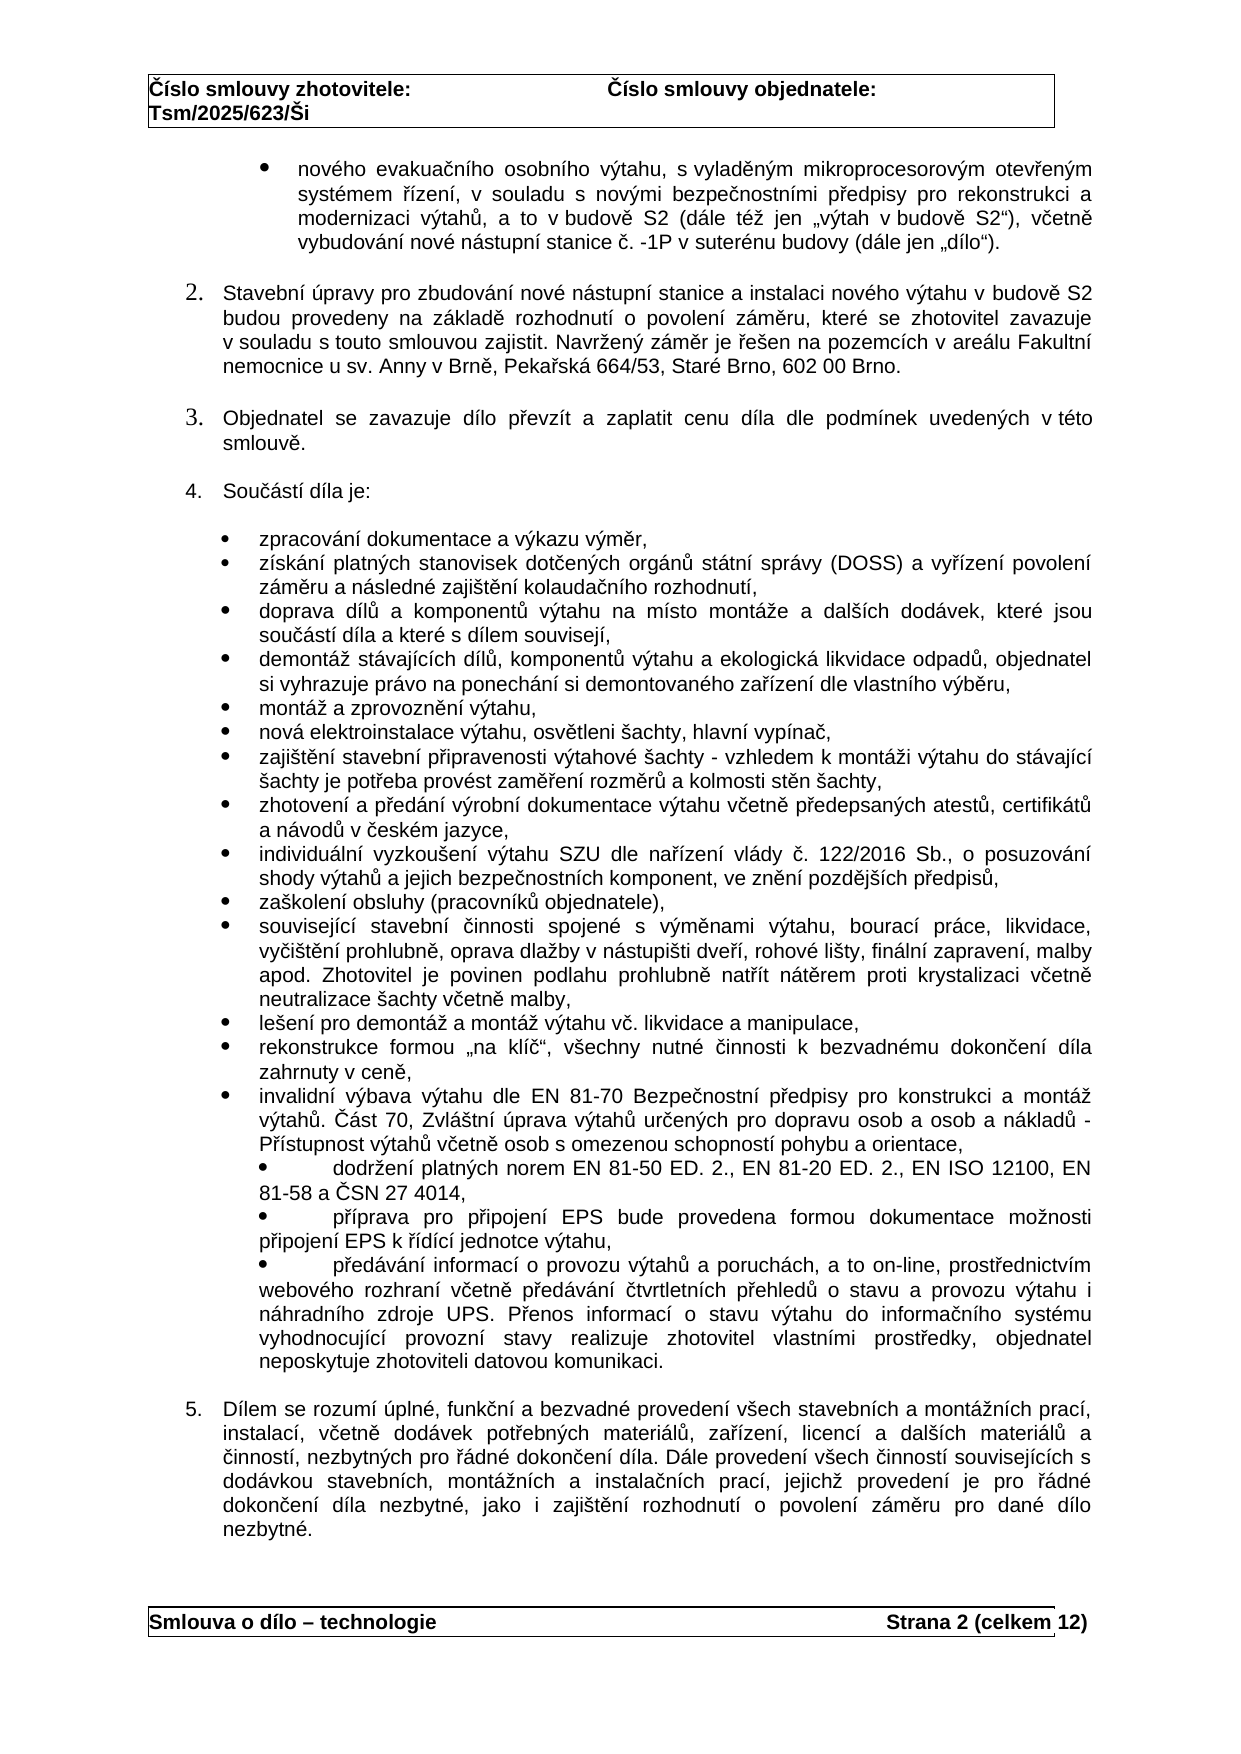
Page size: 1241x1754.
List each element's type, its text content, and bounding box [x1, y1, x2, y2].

list rekonstrukce formou „na klíč“, všechny nutné činnosti k bezvadnému dokončení díla zahrnuty v ceně, [221, 1035, 1093, 1084]
list zajištění stavební připravenosti výtahové šachty - vzhledem k montáži výtahu do stávající šachty je potřeba provést zaměření rozměrů a kolmosti stěn šachty, [221, 744, 1093, 793]
list Dílem se rozumí úplné, funkční a bezvadné provedení všech stavebních a montážních prací, instalací, včetně dodávek potřebných materiálů, zařízení, licencí a dalších materiálů a činností, nezbytných pro řádné dokončení díla. Dále provedení všech činností souvisejících s dodávkou stavebních, montážních a instalačních prací, jejichž provedení je pro řádné dokončení díla nezbytné, jako i zajištění rozhodnutí o povolení záměru pro dané dílo nezbytné. [185, 1397, 1093, 1541]
list nového evakuačního osobního výtahu, s vyladěným mikroprocesorovým otevřeným systémem řízení, v souladu s novými bezpečnostními předpisy pro rekonstrukci a modernizaci výtahů, a to v budově S2 (dále též jen „výtah v budově S2“), včetně vybudování nové nástupní stanice č. -1P v suterénu budovy (dále jen „dílo“). [260, 157, 1093, 253]
list dodržení platných norem EN 81-50 ED. 2., EN 81-20 ED. 2., EN ISO 12100, EN 81-58 a ČSN 27 4014, [259, 1156, 1093, 1204]
list invalidní výbava výtahu dle EN 81-70 Bezpečnostní předpisy pro konstrukci a montáž výtahů. Část 70, Zvláštní úprava výtahů určených pro dopravu osob a osob a nákladů - Přístupnost výtahů včetně osob s omezenou schopností pohybu a orientace, [221, 1084, 1093, 1156]
list demontáž stávajících dílů, komponentů výtahu a ekologická likvidace odpadů, objednatel si vyhrazuje právo na ponechání si demontovaného zařízení dle vlastního výběru, [221, 647, 1093, 696]
list předávání informací o provozu výtahů a poruchách, a to on-line, prostřednictvím webového rozhraní včetně předávání čtvrtletních přehledů o stavu a provozu výtahu i náhradního zdroje UPS. Přenos informací o stavu výtahu do informačního systému vyhodnocující provozní stavy realizuje zhotovitel vlastními prostředky, objednatel neposkytuje zhotoviteli datovou komunikaci. [259, 1253, 1093, 1373]
list Součástí díla je: [185, 479, 1093, 503]
list Objednatel se zavazuje dílo převzít a zaplatit cenu díla dle podmínek uvedených v této smlouvě. [185, 402, 1093, 455]
list zpracování dokumentace a výkazu výměr, [221, 527, 1093, 551]
list příprava pro připojení EPS bude provedena formou dokumentace možnosti připojení EPS k řídící jednotce výtahu, [259, 1204, 1093, 1253]
list lešení pro demontáž a montáž výtahu vč. likvidace a manipulace, [221, 1011, 1093, 1035]
list doprava dílů a komponentů výtahu na místo montáže a dalších dodávek, které jsou součástí díla a které s dílem souvisejí, [221, 599, 1093, 647]
list související stavební činnosti spojené s výměnami výtahu, bourací práce, likvidace, vyčištění prohlubně, oprava dlažby v nástupišti dveří, rohové lišty, finální zapravení, malby apod. Zhotovitel je povinen podlahu prohlubně natřít nátěrem proti krystalizaci včetně neutralizace šachty včetně malby, [221, 914, 1093, 1011]
list nová elektroinstalace výtahu, osvětleni šachty, hlavní vypínač, [221, 720, 1093, 744]
list Stavební úpravy pro zbudování nové nástupní stanice a instalaci nového výtahu v budově S2 budou provedeny na základě rozhodnutí o povolení záměru, které se zhotovitel zavazuje v souladu s touto smlouvou zajistit. Navržený záměr je řešen na pozemcích v areálu Fakultní nemocnice u sv. Anny v Brně, Pekařská 664/53, Staré Brno, 602 00 Brno. [185, 277, 1093, 378]
list montáž a zprovoznění výtahu, [221, 696, 1093, 720]
list získání platných stanovisek dotčených orgánů státní správy (DOSS) a vyřízení povolení záměru a následné zajištění kolaudačního rozhodnutí, [221, 551, 1093, 599]
list zaškolení obsluhy (pracovníků objednatele), [221, 890, 1093, 914]
list individuální vyzkoušení výtahu SZU dle nařízení vlády č. 122/2016 Sb., o posuzování shody výtahů a jejich bezpečnostních komponent, ve znění pozdějších předpisů, [221, 841, 1093, 890]
list zhotovení a předání výrobní dokumentace výtahu včetně předepsaných atestů, certifikátů a návodů v českém jazyce, [221, 793, 1093, 841]
